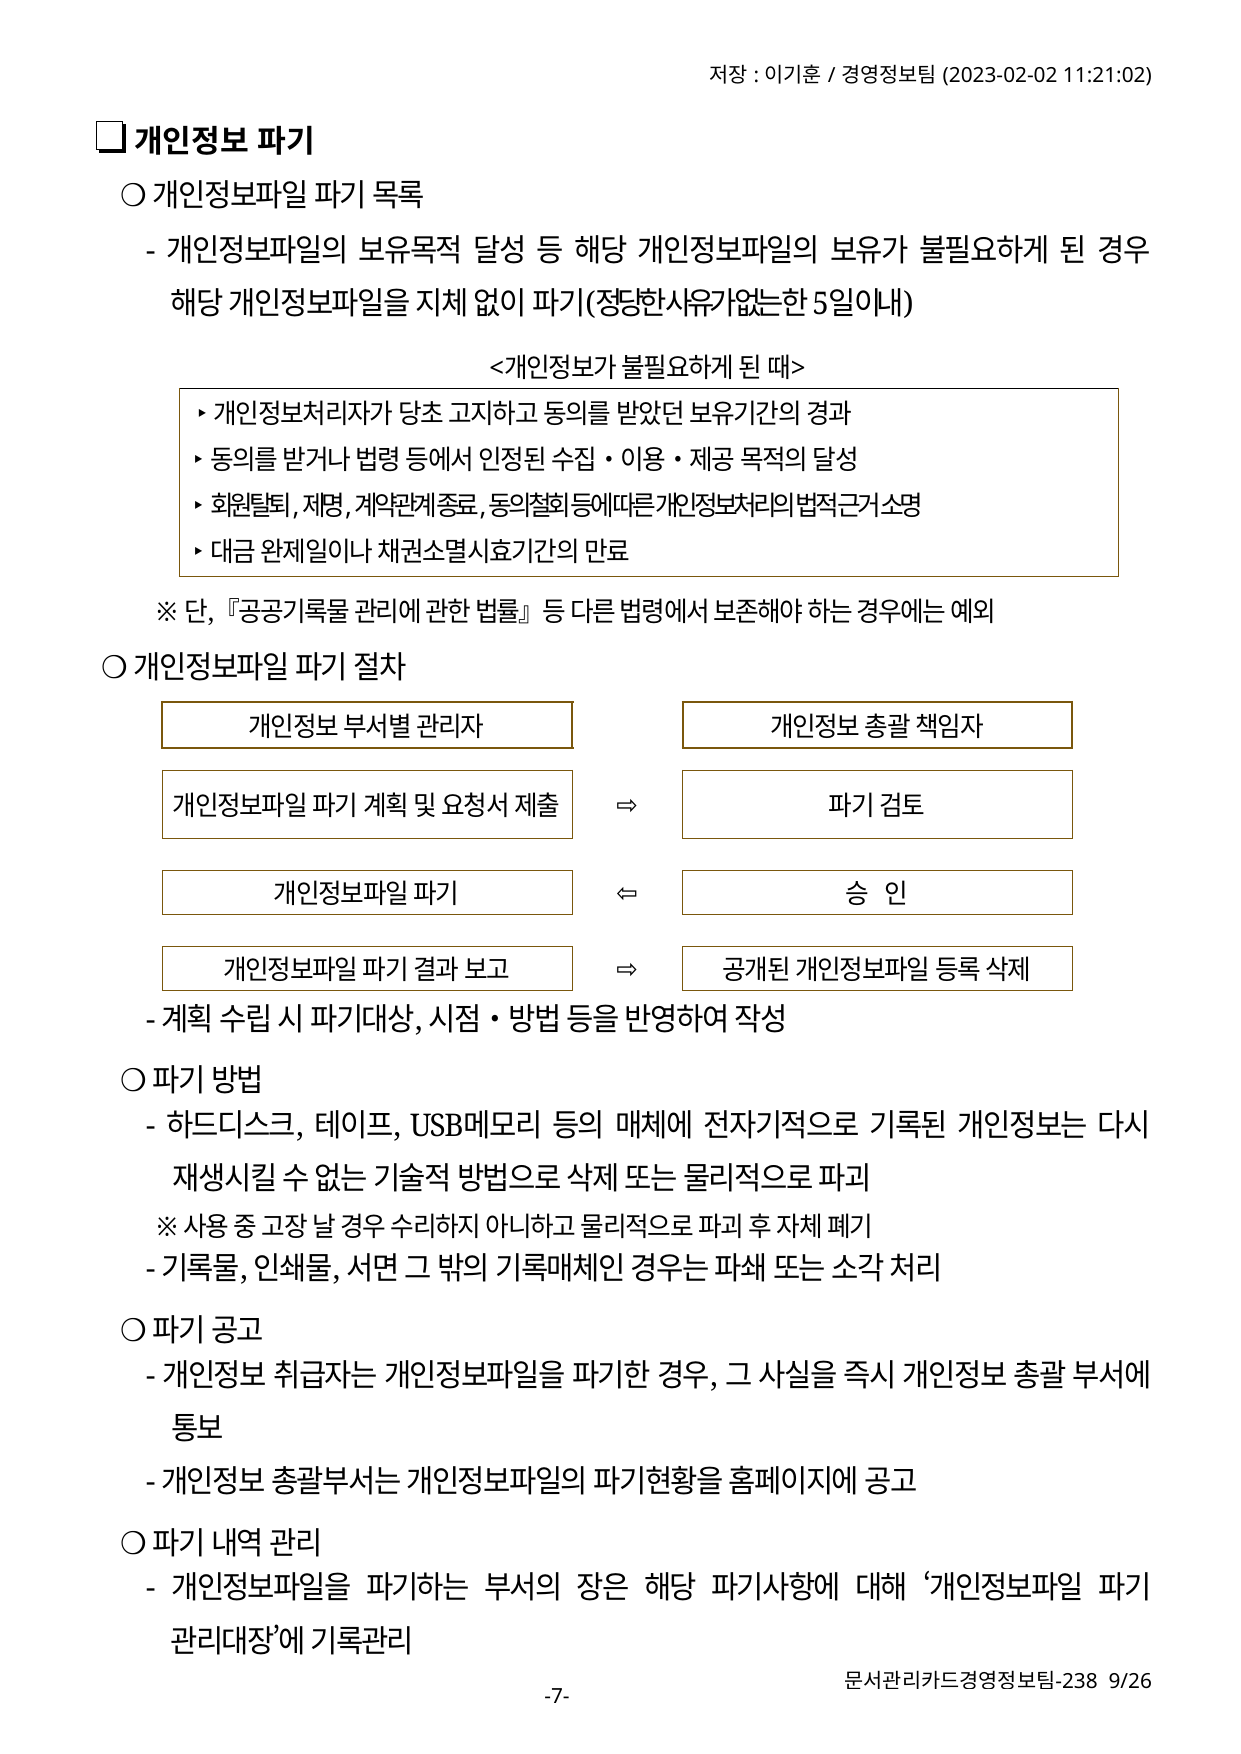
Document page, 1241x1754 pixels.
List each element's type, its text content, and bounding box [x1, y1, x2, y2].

text ※ 사용 중 고장 날 경우 수리하지 아니하고 물리적으로 파괴 후 자체 폐기 [146, 1206, 1152, 1243]
table_cell 공개된 개인정보파일 등록 삭제 [683, 947, 1072, 990]
table_header 개인정보 부서별 관리자 [163, 703, 571, 746]
table_header [573, 701, 682, 746]
table_cell [683, 749, 1072, 770]
table_cell ‣ 개인정보처리자가 당초 고지하고 동의를 받았던 보유기간의 경과 ‣ 동의를 받거나 법령 등에서 인정된 수집・이용・제공 목적의 달성 ‣ 회원탈퇴, 제명, 계약관계 종료, 동의철회 등에 따른 개인정보처리의 법적 근거 소명 ‣ 대금 완제일이나 채권소멸시효기간의 만료 [180, 389, 1118, 576]
table_cell [162, 839, 572, 870]
text ❍ 파기 방법 [95, 1057, 1162, 1100]
text - 하드디스크, 테이프, USB메모리 등의 매체에 전자기적으로 기록된 개인정보는 다시 재생시킬 수 없는 기술적 방법으로 삭제 또는 물리적으로 파괴 [146, 1100, 1152, 1198]
table_cell [683, 915, 1072, 946]
table_header 개인정보 총괄 책임자 [684, 703, 1071, 746]
text 개인정보 파기 [88, 118, 1145, 161]
table_cell [572, 914, 683, 946]
text ❍ 개인정보파일 파기 절차 [88, 644, 1145, 687]
table_cell ⇨ [573, 946, 682, 990]
table_cell 승 인 [683, 871, 1072, 914]
text - 개인정보 총괄부서는 개인정보파일의 파기현황을 홈페이지에 공고 [146, 1456, 1152, 1501]
text - 개인정보파일을 파기하는 부서의 장은 해당 파기사항에 대해 ‘개인정보파일 파기 관리대장’에 기록관리 [146, 1563, 1152, 1661]
table_cell [572, 746, 683, 770]
table_cell [683, 839, 1072, 870]
text - 개인정보 취급자는 개인정보파일을 파기한 경우, 그 사실을 즉시 개인정보 총괄 부서에 통보 [146, 1350, 1152, 1448]
text ❍ 개인정보파일 파기 목록 [95, 172, 1162, 215]
table_cell 개인정보파일 파기 결과 보고 [163, 947, 572, 990]
table_header -7- [31, 1689, 1082, 1709]
table_cell ⇨ [573, 770, 682, 838]
table_cell 파기 검토 [683, 771, 1072, 838]
text [31, 1709, 1082, 1716]
text - 계획 수립 시 파기대상, 시점・방법 등을 반영하여 작성 [146, 994, 1152, 1039]
text - 개인정보파일의 보유목적 달성 등 해당 개인정보파일의 보유가 불필요하게 된 경우 해당 개인정보파일을 지체 없이 파기(정당한 사유가 없는 한 5일 이내) [146, 225, 1152, 324]
table_header <개인정보가 불필요하게 된 때> [179, 345, 1118, 388]
table_cell [162, 749, 572, 770]
text ❍ 파기 공고 [95, 1307, 1162, 1350]
table_cell [162, 915, 572, 946]
table_cell ⇦ [573, 870, 682, 914]
text ※ 단,『공공기록물 관리에 관한 법률』등 다른 법령에서 보존해야 하는 경우에는 예외 [146, 588, 1152, 630]
table_cell 개인정보파일 파기 [163, 871, 572, 914]
text ❍ 파기 내역 관리 [95, 1519, 1162, 1563]
table_cell [572, 838, 683, 870]
table_cell 개인정보파일 파기 계획 및 요청서 제출 [163, 771, 572, 838]
text - 기록물, 인쇄물, 서면 그 밖의 기록매체인 경우는 파쇄 또는 소각 처리 [146, 1243, 1152, 1289]
